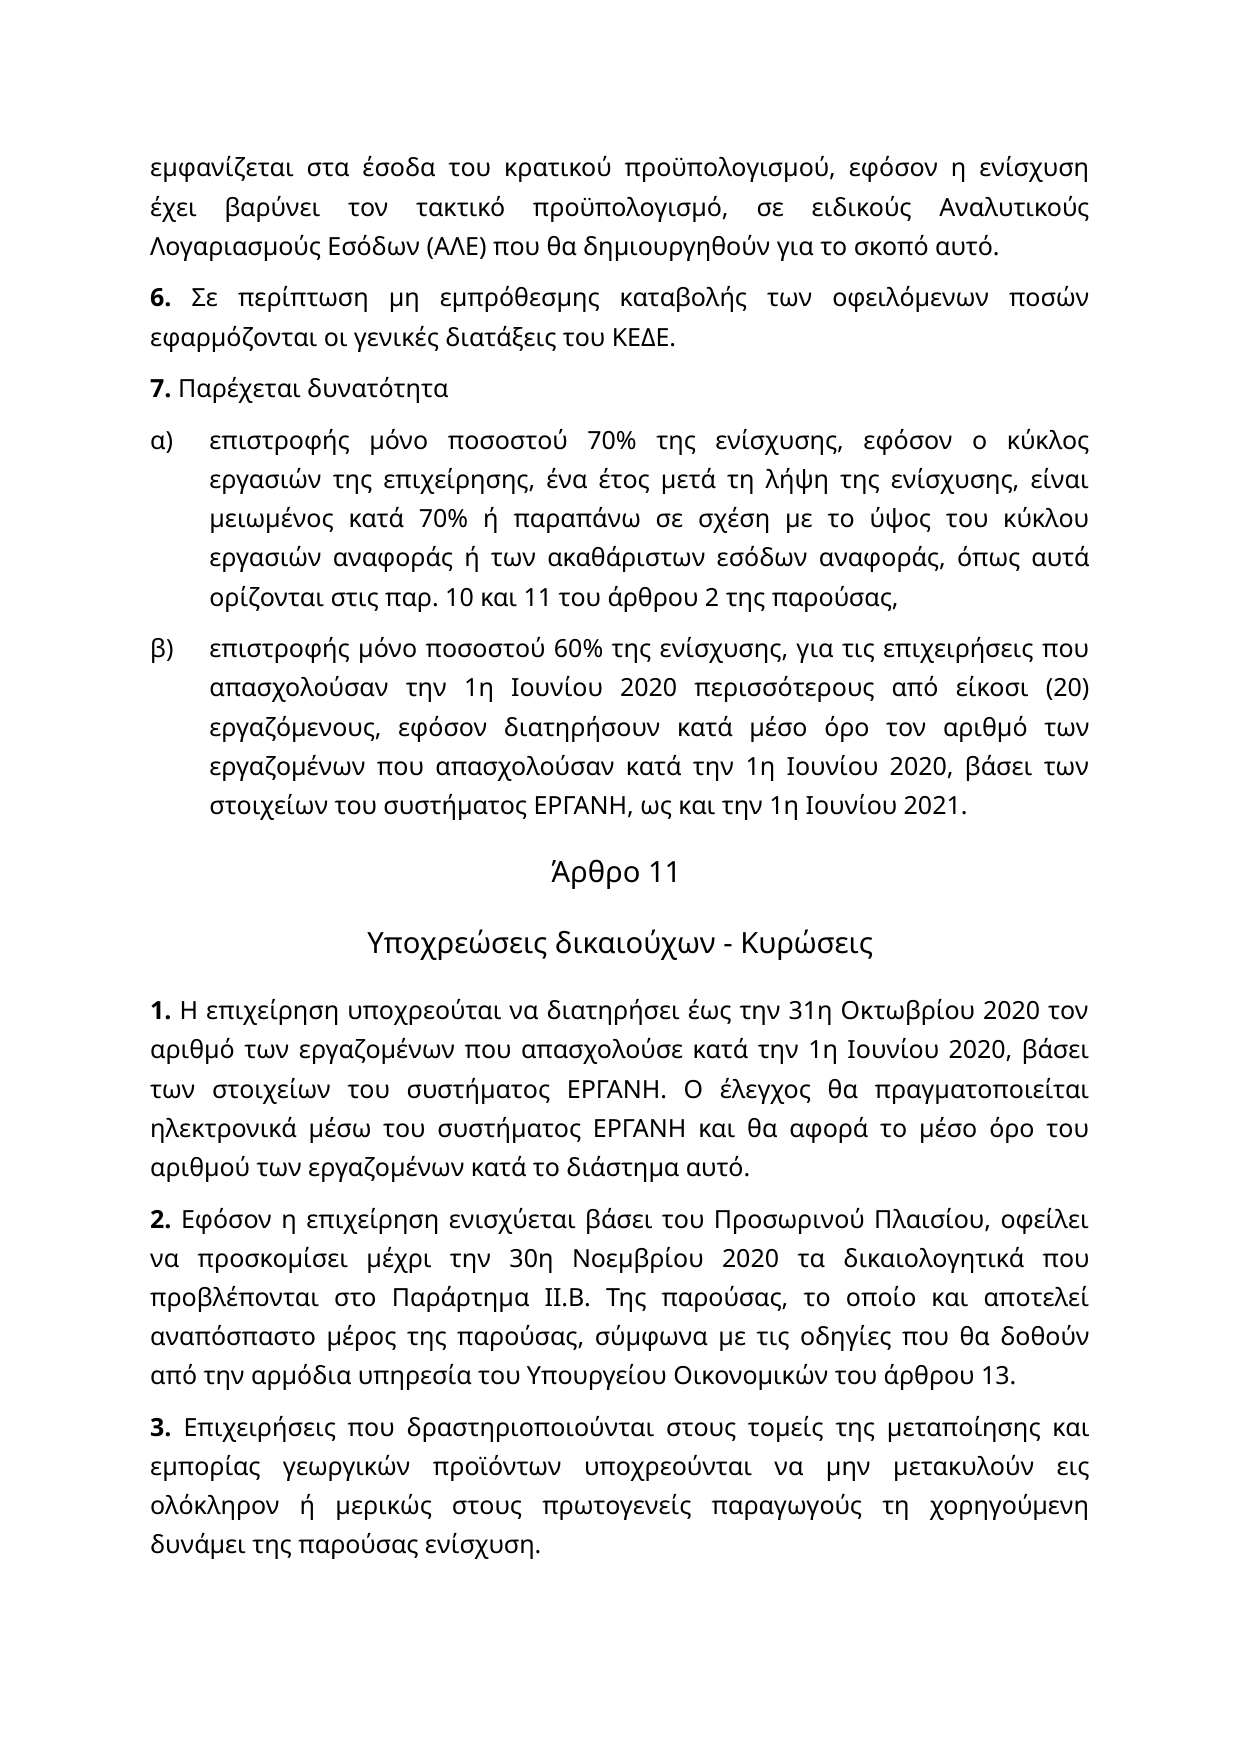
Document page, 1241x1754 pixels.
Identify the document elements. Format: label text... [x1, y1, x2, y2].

text εμφανίζεται στα έσοδα του κρατικού προϋπολογισμού, εφόσον η ενίσχυση έχει βαρύνει τον τακτικό προϋπολογισμό, σε ειδικούς Αναλυτικούς Λογαριασμούς Εσόδων (ΑΛΕ) που θα δημιουργηθούν για το σκοπό αυτό. [150, 150, 1090, 262]
subtitle Υποχρεώσεις δικαιούχων - Κυρώσεις [150, 922, 1090, 962]
text 2. Εφόσον η επιχείρηση ενισχύεται βάσει του Προσωρινού Πλαισίου, οφείλει να προσκομίσει μέχρι την 30η Νοεμβρίου 2020 τα δικαιολογητικά που προβλέπονται στο Παράρτημα ΙΙ.Β. Της παρούσας, το οποίο και αποτελεί αναπόσπαστο μέρος της παρούσας, σύμφωνα με τις οδηγίες που θα δοθούν από την αρμόδια υπηρεσία του Υπουργείου Οικονομικών του άρθρου 13. [150, 1201, 1090, 1392]
text 3. Επιχειρήσεις που δραστηριοποιούνται στους τομείς της μεταποίησης και εμπορίας γεωργικών προϊόντων υποχρεούνται να μην μετακυλούν εις ολόκληρον ή μερικώς στους πρωτογενείς παραγωγούς τη χορηγούμενη δυνάμει της παρούσας ενίσχυση. [150, 1409, 1090, 1561]
list α) επιστροφής μόνο ποσοστού 70% της ενίσχυσης, εφόσον ο κύκλος εργασιών της επιχείρησης, ένα έτος μετά τη λήψη της ενίσχυσης, είναι μειωμένος κατά 70% ή παραπάνω σε σχέση με το ύψος του κύκλου εργασιών αναφοράς ή των ακαθάριστων εσόδων αναφοράς, όπως αυτά ορίζονται στις παρ. 10 και 11 του άρθρου 2 της παρούσας, [150, 422, 1090, 613]
text 1. Η επιχείρηση υποχρεούται να διατηρήσει έως την 31η Οκτωβρίου 2020 τον αριθμό των εργαζομένων που απασχολούσε κατά την 1η Ιουνίου 2020, βάσει των στοιχείων του συστήματος ΕΡΓΑΝΗ. Ο έλεγχος θα πραγματοποιείται ηλεκτρονικά μέσω του συστήματος ΕΡΓΑΝΗ και θα αφορά το μέσο όρο του αριθμού των εργαζομένων κατά το διάστημα αυτό. [150, 993, 1090, 1184]
text 7. Παρέχεται δυνατότητα [150, 371, 1090, 405]
list β) επιστροφής μόνο ποσοστού 60% της ενίσχυσης, για τις επιχειρήσεις που απασχολούσαν την 1η Ιουνίου 2020 περισσότερους από είκοσι (20) εργαζόμενους, εφόσον διατηρήσουν κατά μέσο όρο τον αριθμό των εργαζομένων που απασχολούσαν κατά την 1η Ιουνίου 2020, βάσει των στοιχείων του συστήματος ΕΡΓΑΝΗ, ως και την 1η Ιουνίου 2021. [150, 631, 1090, 822]
subtitle Άρθρο 11 [150, 852, 1090, 891]
text 6. Σε περίπτωση μη εμπρόθεσμης καταβολής των οφειλόμενων ποσών εφαρμόζονται οι γενικές διατάξεις του ΚΕΔΕ. [150, 280, 1090, 353]
